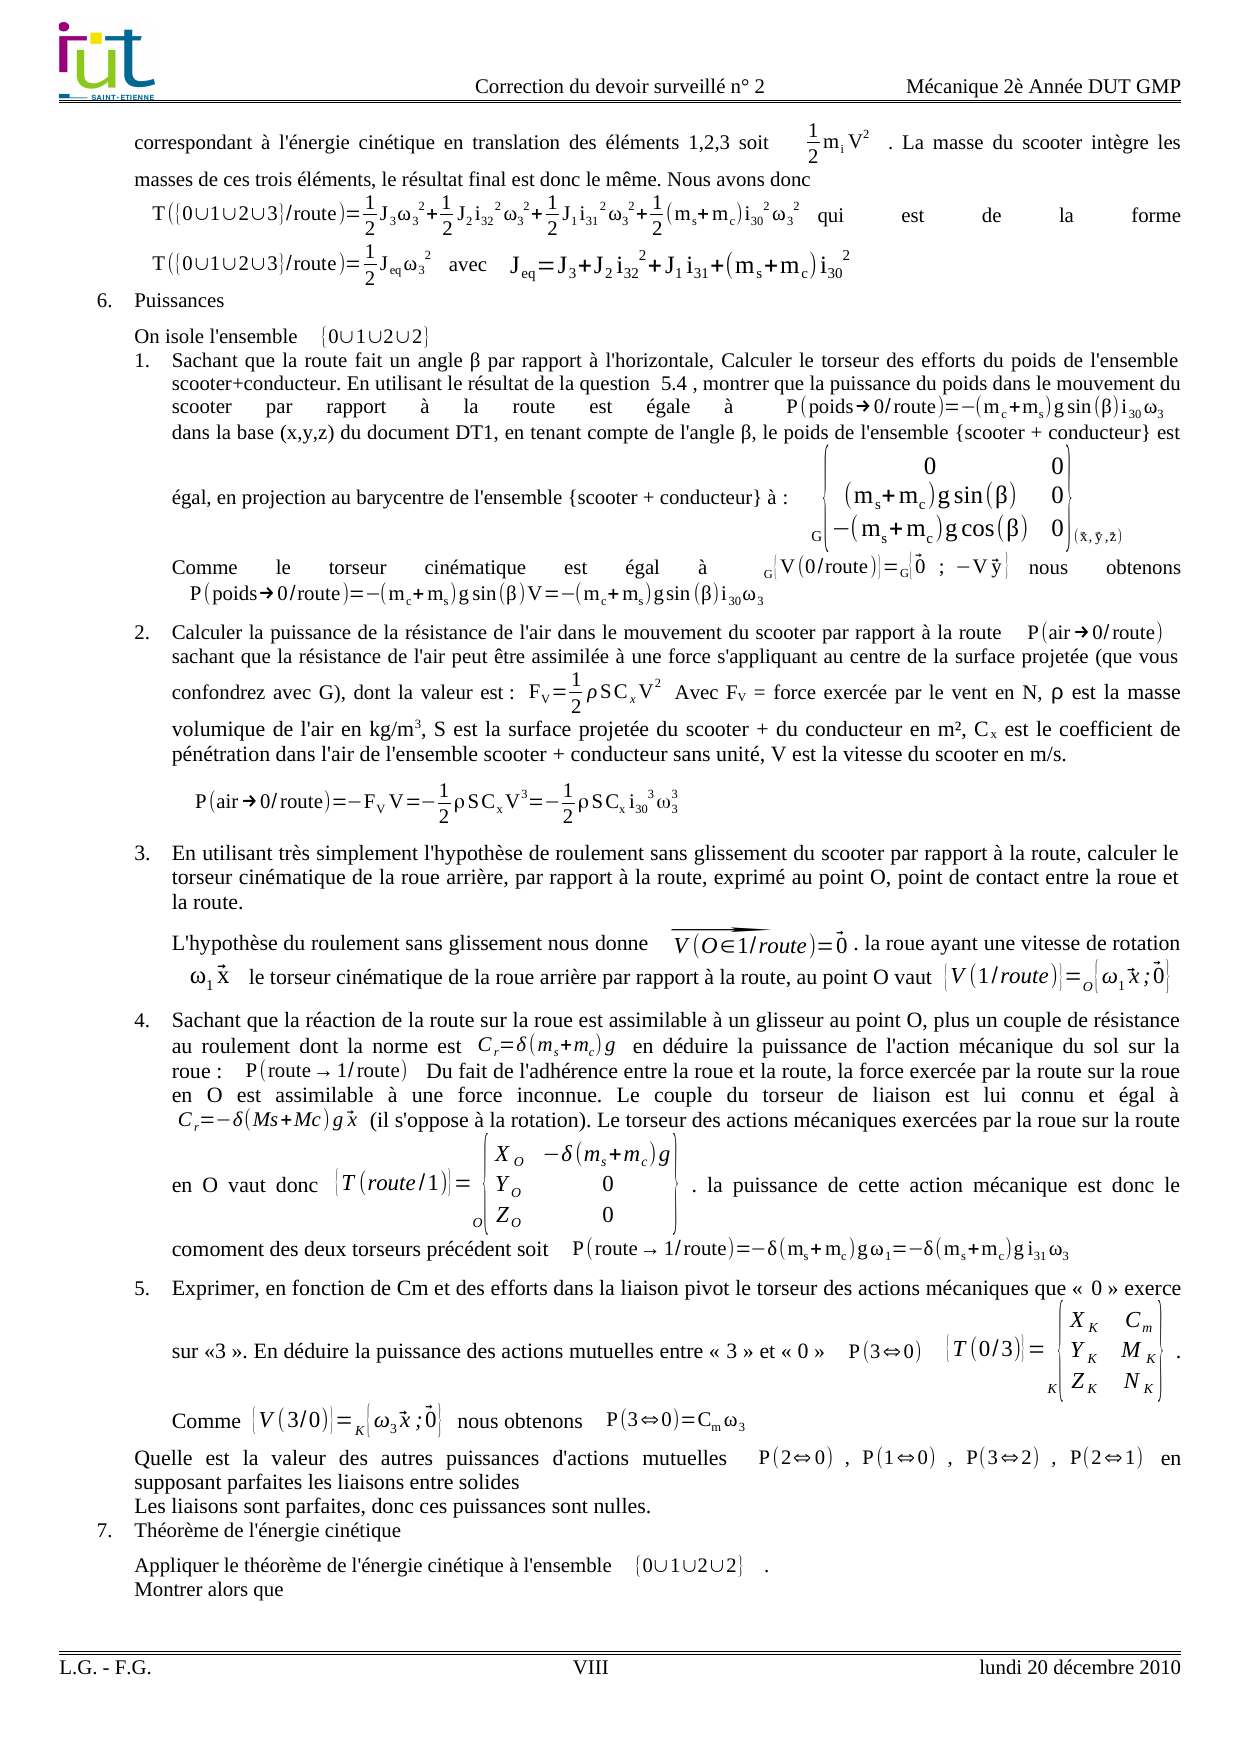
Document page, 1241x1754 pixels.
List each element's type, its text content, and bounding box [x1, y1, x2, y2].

list Exprimer alors l'énergie cinétique de l'ensemble en le mettant sous la forme et donner l'expression de Jeq, en fonction de i30, i31, i32, J1, J2, J3, ms, mc Si nous avions calculé l'énergie cinétique de 1,2,3 par rapport à la route il aurait fallu ajouter à chaque résultat le terme correspondant à l'énergie cinétique en translation des éléments 1,2,3 soit . La masse du scooter intègre les masses de ces trois éléments, le résultat final est donc le même. Nous avons donc [97, 118, 1181, 191]
list Théorème de l'énergie cinétique [97, 1518, 1181, 1542]
list Appliquer le théorème de l'énergie cinétique à l'ensemble . [97, 1554, 1181, 1578]
list On isole l'ensemble [97, 325, 1181, 348]
subtitle En utilisant très simplement l'hypothèse de roulement sans glissement du scooter par rapport à la route, calculer le torseur cinématique de la roue arrière, par rapport à la route, exprimé au point O, point de contact entre la roue et la route. [134, 841, 1181, 914]
list Montrer alors que [97, 1578, 1181, 1601]
list Sachant que la route fait un angle β par rapport à l'horizontale, Calculer le torseur des efforts du poids de l'ensemble scooter+conducteur. En utilisant le résultat de la question 5.4, montrer que la puissance du poids dans le mouvement du scooter par rapport à la route est égale à dans la base (x,y,z) du document DT1, en tenant compte de l'angle β, le poids de l'ensemble {scooter + conducteur} est égal, en projection au barycentre de l'ensemble {scooter + conducteur} à : [134, 348, 1181, 551]
subtitle Exprimer, en fonction de Cm et des efforts dans la liaison pivot le torseur des actions mécaniques que « 0 » exerce sur «3 ». En déduire la puissance des actions mutuelles entre « 3 » et « 0 » . Comme nous obtenons [134, 1276, 1181, 1439]
list Les liaisons sont parfaites, donc ces puissances sont nulles. [97, 1494, 1181, 1518]
subtitle Sachant que la réaction de la route sur la roue est assimilable à un glisseur au point O, plus un couple de résistance au roulement dont la norme est en déduire la puissance de l'action mécanique du sol sur la roue : Du fait de l'adhérence entre la roue et la route, la force exercée par la route sur la roue en O est assimilable à une force inconnue. Le couple du torseur de liaison est lui connu et égal à (il s'oppose à la rotation). Le torseur des actions mécaniques exercées par la roue sur la route en O vaut donc . la puissance de cette action mécanique est donc le comoment des deux torseurs précédent soit [134, 1008, 1181, 1263]
list Quelle est la valeur des autres puissances d'actions mutuelles en supposant parfaites les liaisons entre solides [97, 1446, 1181, 1494]
subtitle Calculer la puissance de la résistance de l'air dans le mouvement du scooter par rapport à la route sachant que la résistance de l'air peut être assimilée à une force s'appliquant au centre de la surface projetée (que vous confondrez avec G), dont la valeur est : Avec FV = force exercée par le vent en N, ρ est la masse volumique de l'air en kg/m3, S est la surface projetée du scooter + du conducteur en m², Cx est le coefficient de pénétration dans l'air de l'ensemble scooter + conducteur sans unité, V est la vitesse du scooter en m/s. [134, 621, 1181, 766]
subtitle L'hypothèse du roulement sans glissement nous donne . la roue ayant une vitesse de rotation le torseur cinématique de la roue arrière par rapport à la route, au point O vaut [134, 927, 1181, 995]
list Comme le torseur cinématique est égal à nous obtenons [134, 551, 1181, 607]
list qui est de la forme avec [97, 191, 1181, 289]
list Puissances [97, 289, 1181, 312]
